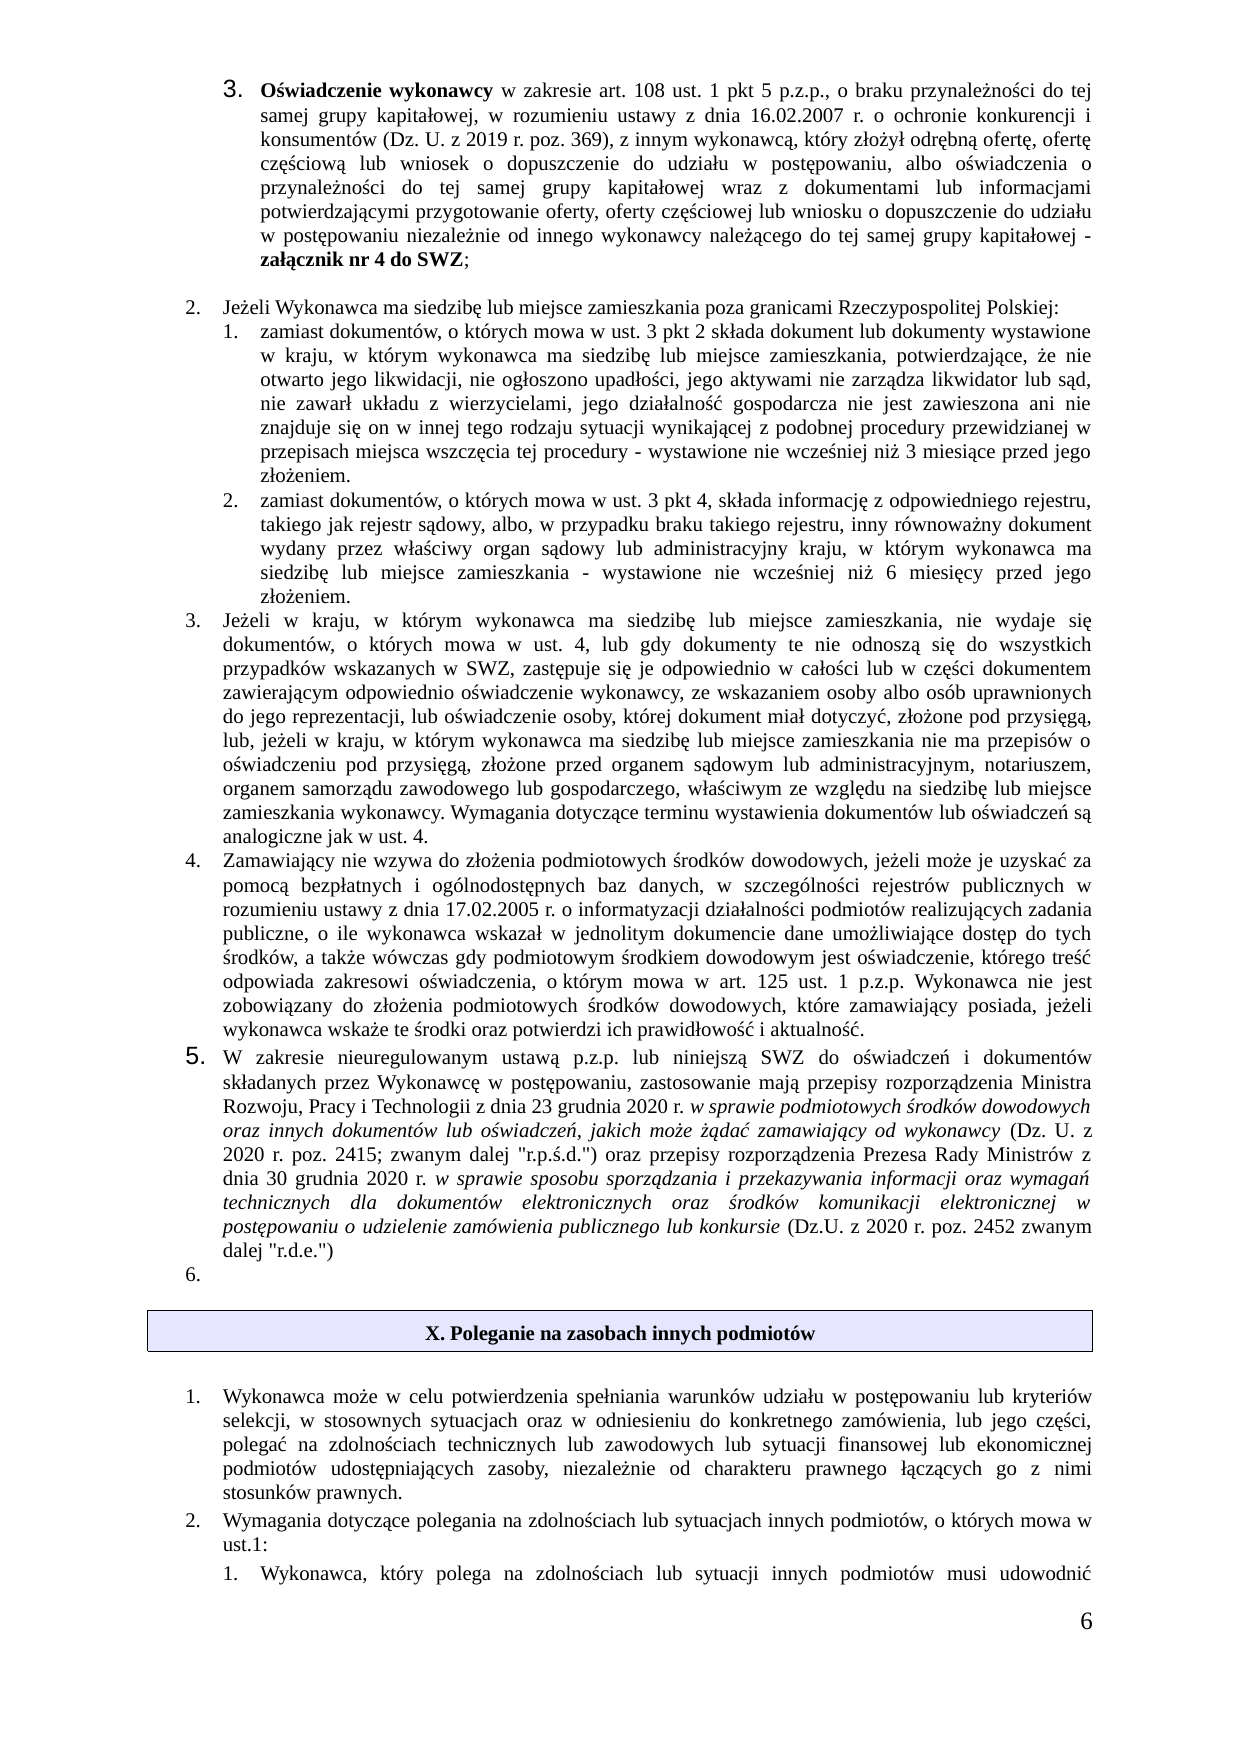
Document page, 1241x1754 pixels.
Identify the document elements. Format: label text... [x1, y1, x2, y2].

table_header X. Poleganie na zasobach innych podmiotów [148, 1311, 1092, 1351]
list zamiast dokumentów, o których mowa w ust. 3 pkt 2 składa dokument lub dokumenty wystawione w kraju, w którym wykonawca ma siedzibę lub miejsce zamieszkania, potwierdzające, że nie otwarto jego likwidacji, nie ogłoszono upadłości, jego aktywami nie zarządza likwidator lub sąd, nie zawarł układu z wierzycielami, jego działalność gospodarcza nie jest zawieszona ani nie znajduje się on w innej tego rodzaju sytuacji wynikającej z podobnej procedury przewidzianej w przepisach miejsca wszczęcia tej procedury - wystawione nie wcześniej niż 3 miesiące przed jego złożeniem. [223, 319, 1093, 487]
list zamiast dokumentów, o których mowa w ust. 3 pkt 4, składa informację z odpowiedniego rejestru, takiego jak rejestr sądowy, albo, w przypadku braku takiego rejestru, inny równoważny dokument wydany przez właściwy organ sądowy lub administracyjny kraju, w którym wykonawca ma siedzibę lub miejsce zamieszkania - wystawione nie wcześniej niż 6 miesięcy przed jego złożeniem. [223, 487, 1093, 608]
list Wymagania dotyczące polegania na zdolnościach lub sytuacjach innych podmiotów, o których mowa w ust.1: [185, 1508, 1093, 1556]
list Wykonawca, który polega na zdolnościach lub sytuacji innych podmiotów musi udowodnić [223, 1561, 1093, 1585]
list Jeżeli Wykonawca ma siedzibę lub miejsce zamieszkania poza granicami Rzeczypospolitej Polskiej: [185, 295, 1093, 319]
list Oświadczenie wykonawcy w zakresie art. 108 ust. 1 pkt 5 p.z.p., o braku przynależności do tej samej grupy kapitałowej, w rozumieniu ustawy z dnia 16.02.2007 r. o ochronie konkurencji i konsumentów (Dz. U. z 2019 r. poz. 369), z innym wykonawcą, który złożył odrębną ofertę, ofertę częściową lub wniosek o dopuszczenie do udziału w postępowaniu, albo oświadczenia o przynależności do tej samej grupy kapitałowej wraz z dokumentami lub informacjami potwierdzającymi przygotowanie oferty, oferty częściowej lub wniosku o dopuszczenie do udziału w postępowaniu niezależnie od innego wykonawcy należącego do tej samej grupy kapitałowej - załącznik nr 4 do SWZ; [223, 74, 1093, 271]
list W zakresie nieuregulowanym ustawą p.z.p. lub niniejszą SWZ do oświadczeń i dokumentów składanych przez Wykonawcę w postępowaniu, zastosowanie mają przepisy rozporządzenia Ministra Rozwoju, Pracy i Technologii z dnia 23 grudnia 2020 r. w sprawie podmiotowych środków dowodowych oraz innych dokumentów lub oświadczeń, jakich może żądać zamawiający od wykonawcy (Dz. U. z 2020 r. poz. 2415; zwanym dalej "r.p.ś.d.") oraz przepisy rozporządzenia Prezesa Rady Ministrów z dnia 30 grudnia 2020 r. w sprawie sposobu sporządzania i przekazywania informacji oraz wymagań technicznych dla dokumentów elektronicznych oraz środków komunikacji elektronicznej w postępowaniu o udzielenie zamówienia publicznego lub konkursie (Dz.U. z 2020 r. poz. 2452 zwanym dalej "r.d.e.") [185, 1041, 1093, 1262]
list Jeżeli w kraju, w którym wykonawca ma siedzibę lub miejsce zamieszkania, nie wydaje się dokumentów, o których mowa w ust. 4, lub gdy dokumenty te nie odnoszą się do wszystkich przypadków wskazanych w SWZ, zastępuje się je odpowiednio w całości lub w części dokumentem zawierającym odpowiednio oświadczenie wykonawcy, ze wskazaniem osoby albo osób uprawnionych do jego reprezentacji, lub oświadczenie osoby, której dokument miał dotyczyć, złożone pod przysięgą, lub, jeżeli w kraju, w którym wykonawca ma siedzibę lub miejsce zamieszkania nie ma przepisów o oświadczeniu pod przysięgą, złożone przed organem sądowym lub administracyjnym, notariuszem, organem samorządu zawodowego lub gospodarczego, właściwym ze względu na siedzibę lub miejsce zamieszkania wykonawcy. Wymagania dotyczące terminu wystawienia dokumentów lub oświadczeń są analogiczne jak w ust. 4. [185, 608, 1093, 848]
list Wykonawca może w celu potwierdzenia spełniania warunków udziału w postępowaniu lub kryteriów selekcji, w stosownych sytuacjach oraz w odniesieniu do konkretnego zamówienia, lub jego części, polegać na zdolnościach technicznych lub zawodowych lub sytuacji finansowej lub ekonomicznej podmiotów udostępniających zasoby, niezależnie od charakteru prawnego łączących go z nimi stosunków prawnych. [185, 1384, 1093, 1504]
list Zamawiający nie wzywa do złożenia podmiotowych środków dowodowych, jeżeli może je uzyskać za pomocą bezpłatnych i ogólnodostępnych baz danych, w szczególności rejestrów publicznych w rozumieniu ustawy z dnia 17.02.2005 r. o informatyzacji działalności podmiotów realizujących zadania publiczne, o ile wykonawca wskazał w jednolitym dokumencie dane umożliwiające dostęp do tych środków, a także wówczas gdy podmiotowym środkiem dowodowym jest oświadczenie, którego treść odpowiada zakresowi oświadczenia, o którym mowa w art. 125 ust. 1 p.z.p. Wykonawca nie jest zobowiązany do złożenia podmiotowych środków dowodowych, które zamawiający posiada, jeżeli wykonawca wskaże te środki oraz potwierdzi ich prawidłowość i aktualność. [185, 848, 1093, 1041]
